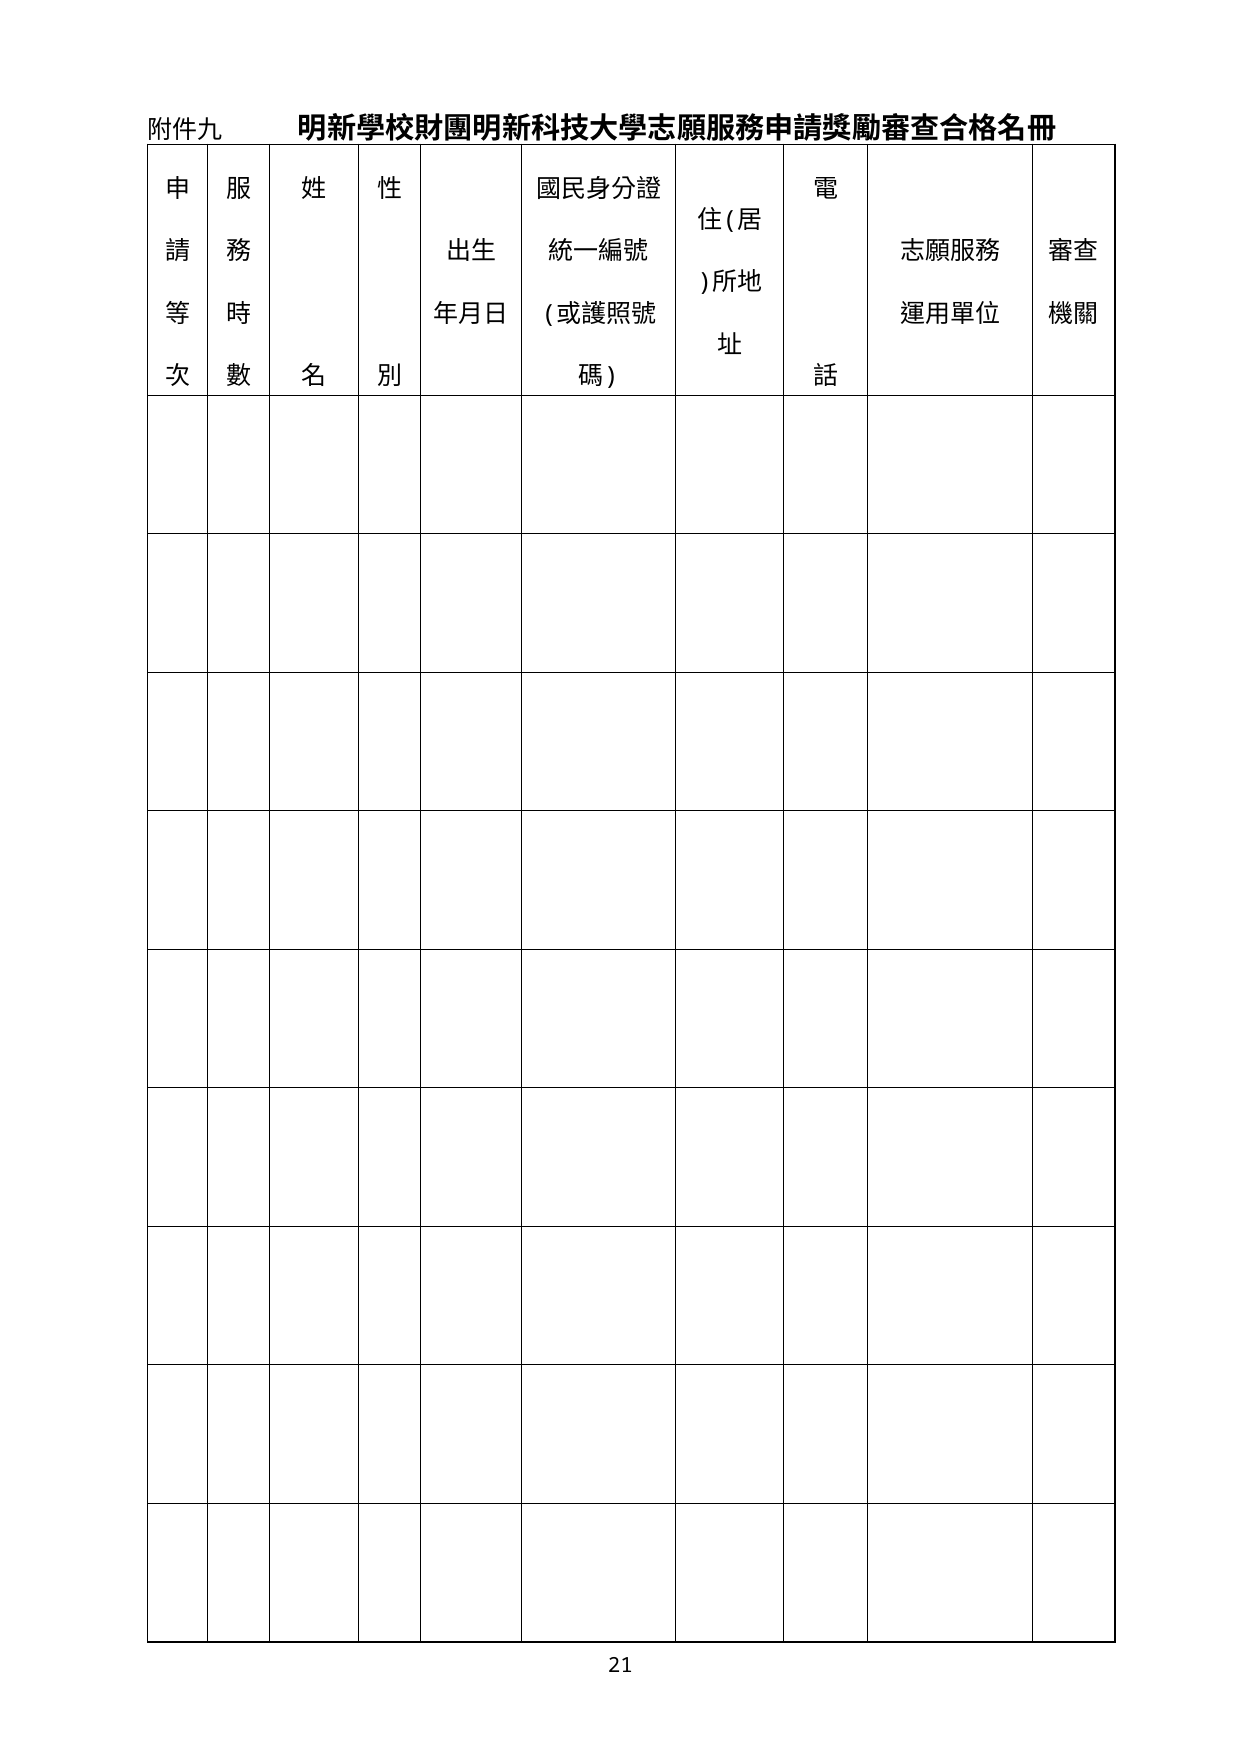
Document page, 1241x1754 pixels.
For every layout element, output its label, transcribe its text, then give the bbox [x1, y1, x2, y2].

table_cell [522, 1227, 675, 1364]
table_cell [270, 1365, 358, 1503]
table_cell [270, 534, 358, 672]
table_cell [208, 673, 269, 810]
table_cell [421, 950, 521, 1087]
table_cell [1033, 534, 1114, 672]
table_cell [522, 811, 675, 949]
table_cell [148, 673, 207, 810]
table_cell [270, 396, 358, 533]
table_cell [148, 534, 207, 672]
table_cell [208, 1088, 269, 1226]
table_cell [522, 396, 675, 533]
table_cell [868, 1088, 1032, 1226]
table_header 服 務 時 數 [208, 145, 269, 394]
table_header 住(居 )所地 址 [676, 145, 783, 394]
table_cell [1033, 1088, 1114, 1226]
table_cell [676, 811, 783, 949]
table_cell [148, 396, 207, 533]
table_cell [868, 534, 1032, 672]
table_cell [359, 673, 420, 810]
table_cell [208, 950, 269, 1087]
table_cell [522, 1504, 675, 1641]
table_cell [359, 534, 420, 672]
table_cell [421, 534, 521, 672]
table_cell [270, 673, 358, 810]
table_cell [784, 673, 867, 810]
table_cell [1033, 1504, 1114, 1641]
table_cell [868, 950, 1032, 1087]
table_cell [359, 950, 420, 1087]
table_cell [148, 1227, 207, 1364]
table_cell [676, 1365, 783, 1503]
table_cell [208, 396, 269, 533]
table_cell [1033, 1227, 1114, 1364]
table_cell [784, 1088, 867, 1226]
table_cell [784, 1227, 867, 1364]
table_header 姓 名 [270, 145, 358, 394]
table_cell [421, 811, 521, 949]
table_cell [1033, 950, 1114, 1087]
table_cell [676, 396, 783, 533]
table_header 申 請 等 次 [148, 145, 207, 394]
table_cell [676, 950, 783, 1087]
table_cell [270, 1227, 358, 1364]
table_cell [359, 1227, 420, 1364]
table_cell [359, 1088, 420, 1226]
table_cell [148, 1088, 207, 1226]
table_cell [868, 1504, 1032, 1641]
table_cell [676, 1504, 783, 1641]
table_header 出生 年月日 [421, 145, 521, 394]
table_cell [270, 1504, 358, 1641]
table_cell [359, 1365, 420, 1503]
table_cell [359, 811, 420, 949]
table_cell [868, 811, 1032, 949]
table_cell [784, 811, 867, 949]
table_cell [270, 811, 358, 949]
text 附件九 明新學校財團明新科技大學志願服務申請獎勵審查合格名冊 [148, 81, 1092, 143]
table_cell [1033, 673, 1114, 810]
table_cell [270, 1088, 358, 1226]
table_cell [522, 534, 675, 672]
table_cell [1033, 1365, 1114, 1503]
table_cell [868, 673, 1032, 810]
table_cell [676, 673, 783, 810]
table_cell [421, 396, 521, 533]
table_cell [1033, 811, 1114, 949]
table_cell [421, 1365, 521, 1503]
table_cell [868, 396, 1032, 533]
table_cell [359, 1504, 420, 1641]
table_cell [208, 1227, 269, 1364]
table_header 志願服務 運用單位 [868, 145, 1032, 394]
table_cell [522, 1088, 675, 1226]
table_cell [868, 1365, 1032, 1503]
table_cell [676, 1088, 783, 1226]
table_cell [148, 1504, 207, 1641]
table_cell [208, 811, 269, 949]
table_cell [676, 1227, 783, 1364]
table_cell [208, 534, 269, 672]
table_cell [208, 1365, 269, 1503]
table_cell [270, 950, 358, 1087]
table_cell [148, 950, 207, 1087]
table_cell [208, 1504, 269, 1641]
table_cell [784, 1365, 867, 1503]
table_cell [421, 673, 521, 810]
table_cell [522, 673, 675, 810]
table_header 電 話 [784, 145, 867, 394]
table_header 性 別 [359, 145, 420, 394]
table_cell [676, 534, 783, 672]
table_cell [522, 1365, 675, 1503]
table_cell [784, 534, 867, 672]
table_cell [784, 950, 867, 1087]
table_cell [784, 1504, 867, 1641]
table_cell [522, 950, 675, 1087]
table_cell [1033, 396, 1114, 533]
table_header 國民身分證統一編號(或護照號碼) [522, 145, 675, 394]
table_cell [421, 1227, 521, 1364]
table_cell [359, 396, 420, 533]
table_cell [148, 1365, 207, 1503]
table_cell [784, 396, 867, 533]
table_cell [421, 1504, 521, 1641]
table_cell [868, 1227, 1032, 1364]
table_cell [148, 811, 207, 949]
table_cell [421, 1088, 521, 1226]
table_header 審查 機關 [1033, 145, 1114, 394]
